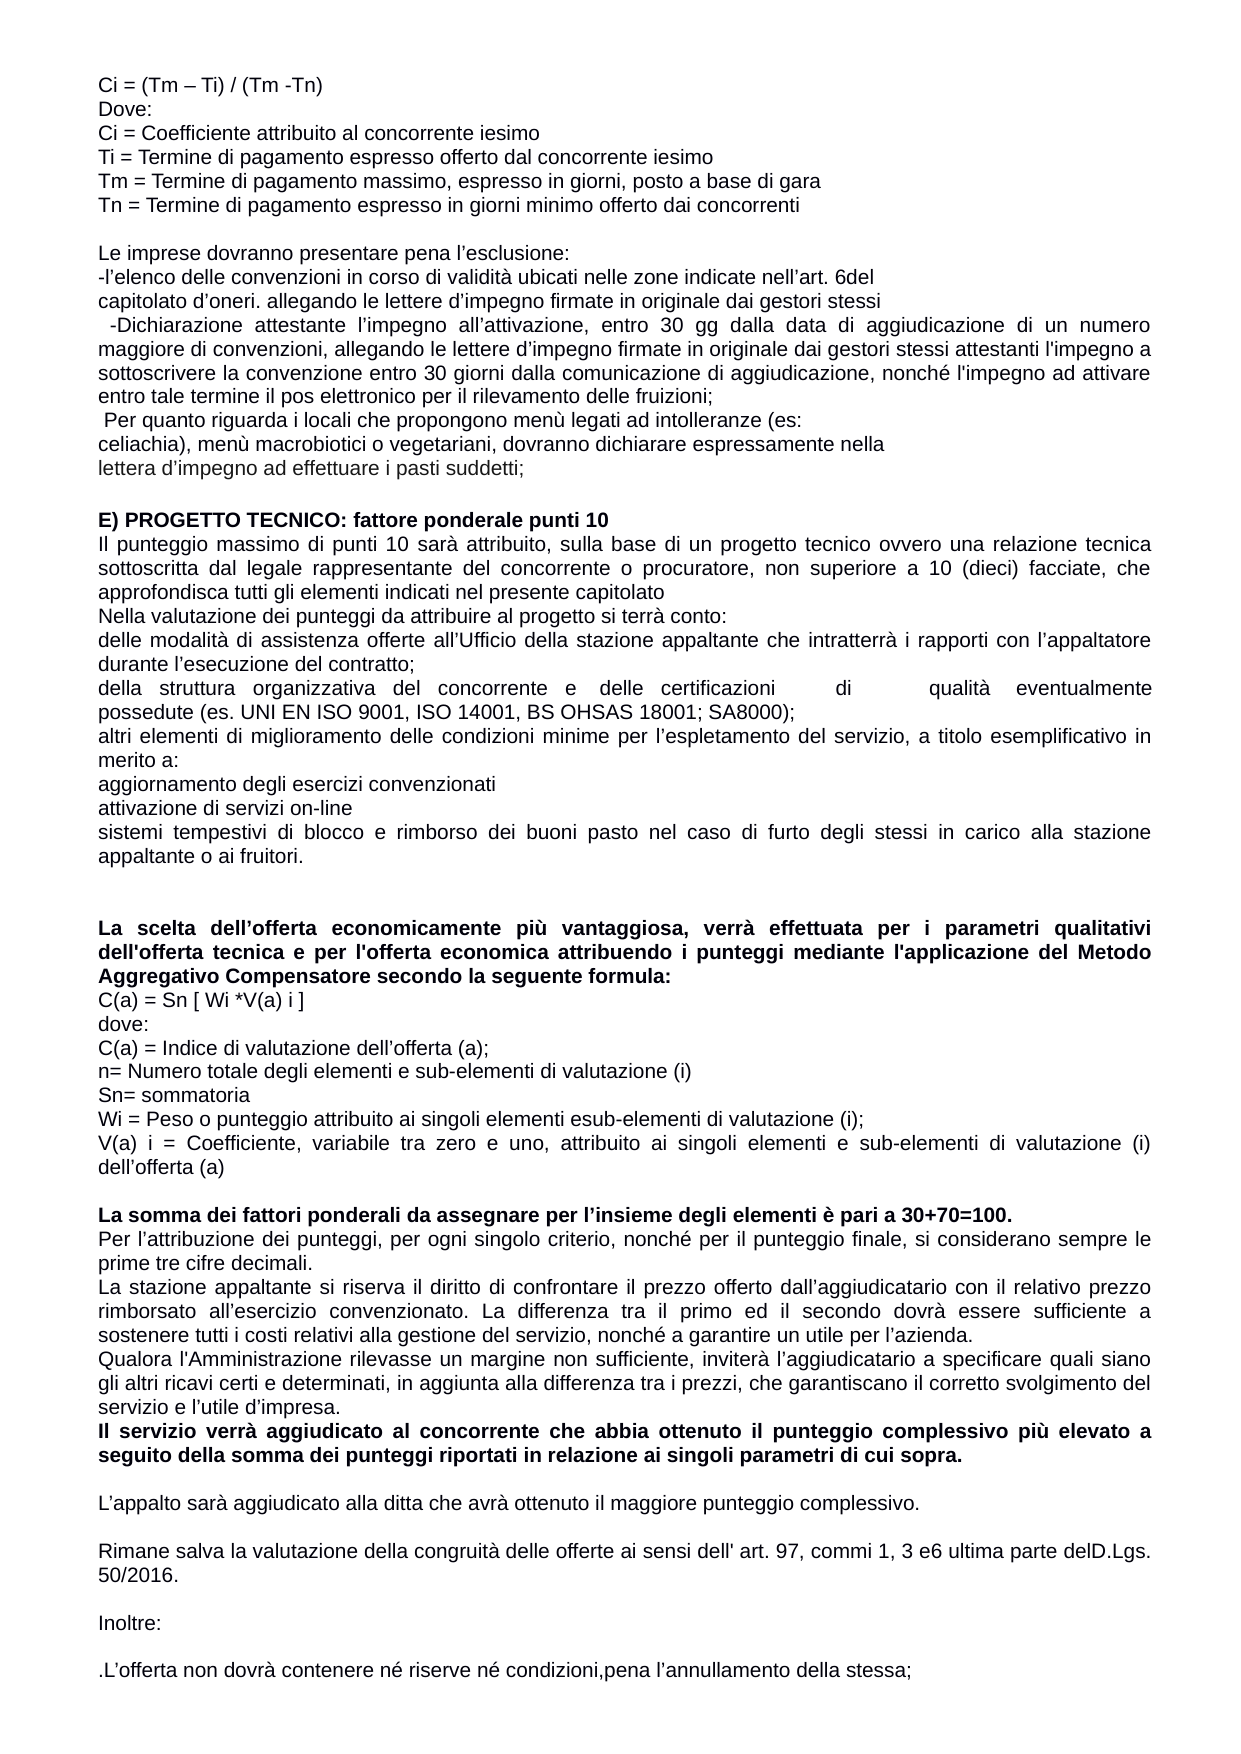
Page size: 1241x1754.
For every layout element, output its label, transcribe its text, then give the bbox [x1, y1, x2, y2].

text E) PROGETTO TECNICO: fattore ponderale punti 10 [98, 508, 1153, 532]
text Ti = Termine di pagamento espresso offerto dal concorrente iesimo [98, 145, 1153, 169]
text Dove: [98, 97, 1153, 121]
text Tn = Termine di pagamento espresso in giorni minimo offerto dai concorrenti [98, 193, 1153, 217]
text delle modalità di assistenza offerte all’Ufficio della stazione appaltante che intratterrà i rapporti con l’appaltatore durante l’esecuzione del contratto; [98, 628, 1153, 676]
text V(a) i = Coefficiente, variabile tra zero e uno, attribuito ai singoli elementi e sub-elementi di valutazione (i) dell’offerta (a) [98, 1131, 1153, 1179]
text Rimane salva la valutazione della congruità delle offerte ai sensi dell' art. 97, commi 1, 3 e6 ultima parte delD.Lgs. 50/2016. [98, 1538, 1153, 1586]
text Wi = Peso o punteggio attribuito ai singoli elementi esub-elementi di valutazione (i); [98, 1107, 1153, 1131]
text Nella valutazione dei punteggi da attribuire al progetto si terrà conto: [98, 604, 1153, 628]
text attivazione di servizi on-line [98, 796, 1153, 820]
text Per l’attribuzione dei punteggi, per ogni singolo criterio, nonché per il punteggio finale, si considerano sempre le prime tre cifre decimali. [98, 1227, 1153, 1275]
text della struttura organizzativa del concorrente e delle certificazioni di qualità eventualmente possedute (es. UNI EN ISO 9001, ISO 14001, BS OHSAS 18001; SA8000); [98, 676, 1153, 724]
text La scelta dell’offerta economicamente più vantaggiosa, verrà effettuata per i parametri qualitativi dell'offerta tecnica e per l'offerta economica attribuendo i punteggi mediante l'applicazione del Metodo Aggregativo Compensatore secondo la seguente formula: [98, 916, 1153, 987]
text Ci = Coefficiente attribuito al concorrente iesimo [98, 121, 1153, 145]
text La somma dei fattori ponderali da assegnare per l’insieme degli elementi è pari a 30+70=100. [98, 1203, 1153, 1227]
text Per quanto riguarda i locali che propongono menù legati ad intolleranze (es: [98, 408, 1153, 432]
text Il punteggio massimo di punti 10 sarà attribuito, sulla base di un progetto tecnico ovvero una relazione tecnica sottoscritta dal legale rappresentante del concorrente o procuratore, non superiore a 10 (dieci) facciate, che approfondisca tutti gli elementi indicati nel presente capitolato [98, 532, 1153, 604]
text aggiornamento degli esercizi convenzionati [98, 772, 1153, 796]
text .L’offerta non dovrà contenere né riserve né condizioni,pena l’annullamento della stessa; [98, 1658, 1153, 1682]
text Inoltre: [98, 1610, 1153, 1634]
text Qualora l'Amministrazione rilevasse un margine non sufficiente, inviterà l’aggiudicatario a specificare quali siano gli altri ricavi certi e determinati, in aggiunta alla differenza tra i prezzi, che garantiscano il corretto svolgimento del servizio e l’utile d’impresa. [98, 1347, 1153, 1419]
text altri elementi di miglioramento delle condizioni minime per l’espletamento del servizio, a titolo esemplificativo in merito a: [98, 724, 1153, 772]
text n= Numero totale degli elementi e sub-elementi di valutazione (i) [98, 1059, 1153, 1083]
text celiachia), menù macrobiotici o vegetariani, dovranno dichiarare espressamente nella [98, 432, 1153, 456]
text -l’elenco delle convenzioni in corso di validità ubicati nelle zone indicate nell’art. 6del [98, 264, 1153, 288]
text La stazione appaltante si riserva il diritto di confrontare il prezzo offerto dall’aggiudicatario con il relativo prezzo rimborsato all’esercizio convenzionato. La differenza tra il primo ed il secondo dovrà essere sufficiente a sostenere tutti i costi relativi alla gestione del servizio, nonché a garantire un utile per l’azienda. [98, 1275, 1153, 1347]
text -Dichiarazione attestante l’impegno all’attivazione, entro 30 gg dalla data di aggiudicazione di un numero maggiore di convenzioni, allegando le lettere d’impegno firmate in originale dai gestori stessi attestanti l'impegno a sottoscrivere la convenzione entro 30 giorni dalla comunicazione di aggiudicazione, nonché l'impegno ad attivare entro tale termine il pos elettronico per il rilevamento delle fruizioni; [98, 312, 1153, 408]
text Ci = (Tm – Ti) / (Tm -Tn) [98, 73, 1153, 97]
text C(a) = Indice di valutazione dell’offerta (a); [98, 1035, 1153, 1059]
text Le imprese dovranno presentare pena l’esclusione: [98, 241, 1153, 264]
text capitolato d’oneri. allegando le lettere d’impegno firmate in originale dai gestori stessi [98, 288, 1153, 312]
text sistemi tempestivi di blocco e rimborso dei buoni pasto nel caso di furto degli stessi in carico alla stazione appaltante o ai fruitori. [98, 820, 1153, 868]
text lettera d’impegno ad effettuare i pasti suddetti; [98, 456, 1153, 480]
text L’appalto sarà aggiudicato alla ditta che avrà ottenuto il maggiore punteggio complessivo. [98, 1491, 1153, 1514]
text C(a) = Sn [ Wi *V(a) i ] [98, 987, 1153, 1011]
text dove: [98, 1011, 1153, 1035]
text Il servizio verrà aggiudicato al concorrente che abbia ottenuto il punteggio complessivo più elevato a seguito della somma dei punteggi riportati in relazione ai singoli parametri di cui sopra. [98, 1419, 1153, 1467]
text Sn= sommatoria [98, 1083, 1153, 1107]
text Tm = Termine di pagamento massimo, espresso in giorni, posto a base di gara [98, 169, 1153, 193]
